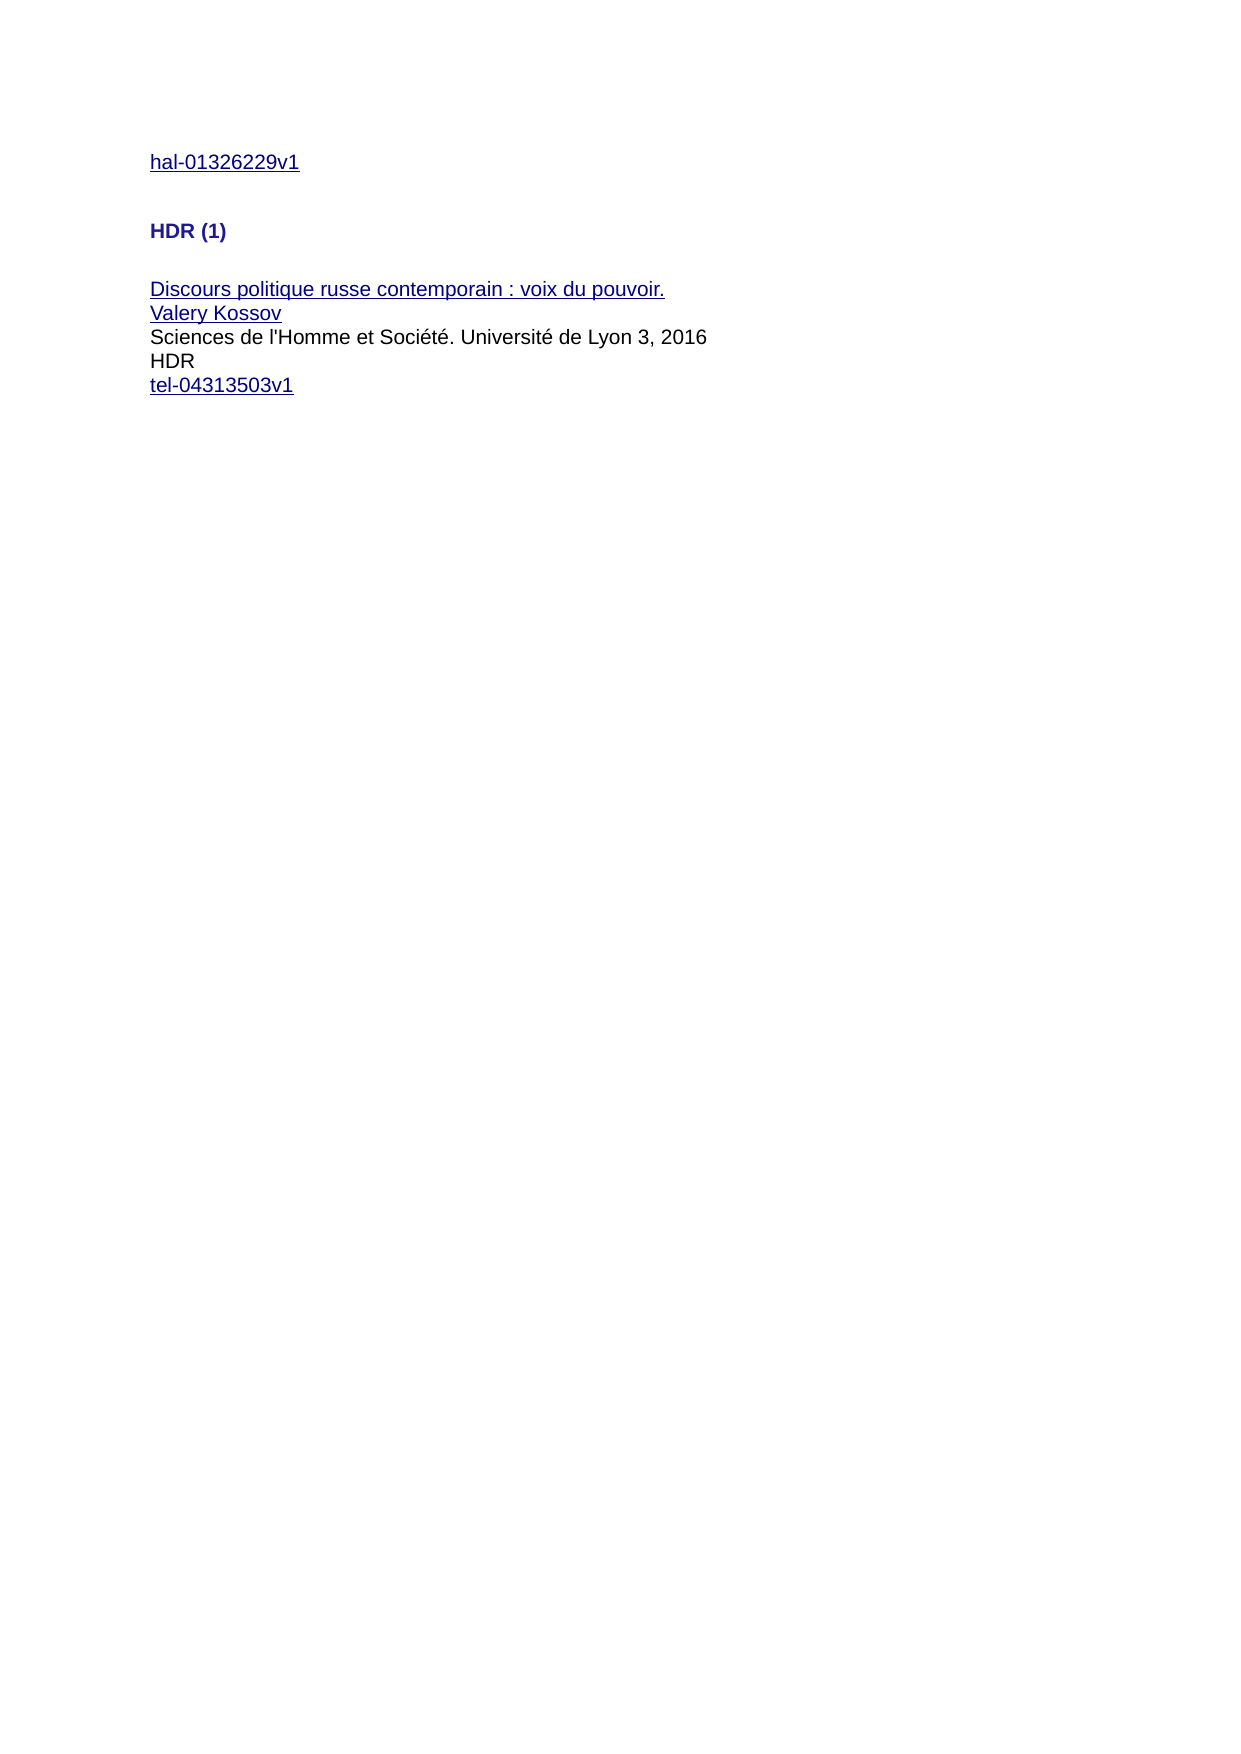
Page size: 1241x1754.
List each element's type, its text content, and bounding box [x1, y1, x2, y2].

table_header Discours politique russe contemporain : voix du pouvoir. Valery Kossov Sciences de l'Homme et Société. Université de Lyon 3, 2016 HDR tel-04313503v1 [150, 277, 1090, 397]
table_cell hal-01326229v1 [150, 150, 1090, 174]
subtitle HDR (1) [150, 219, 1090, 243]
